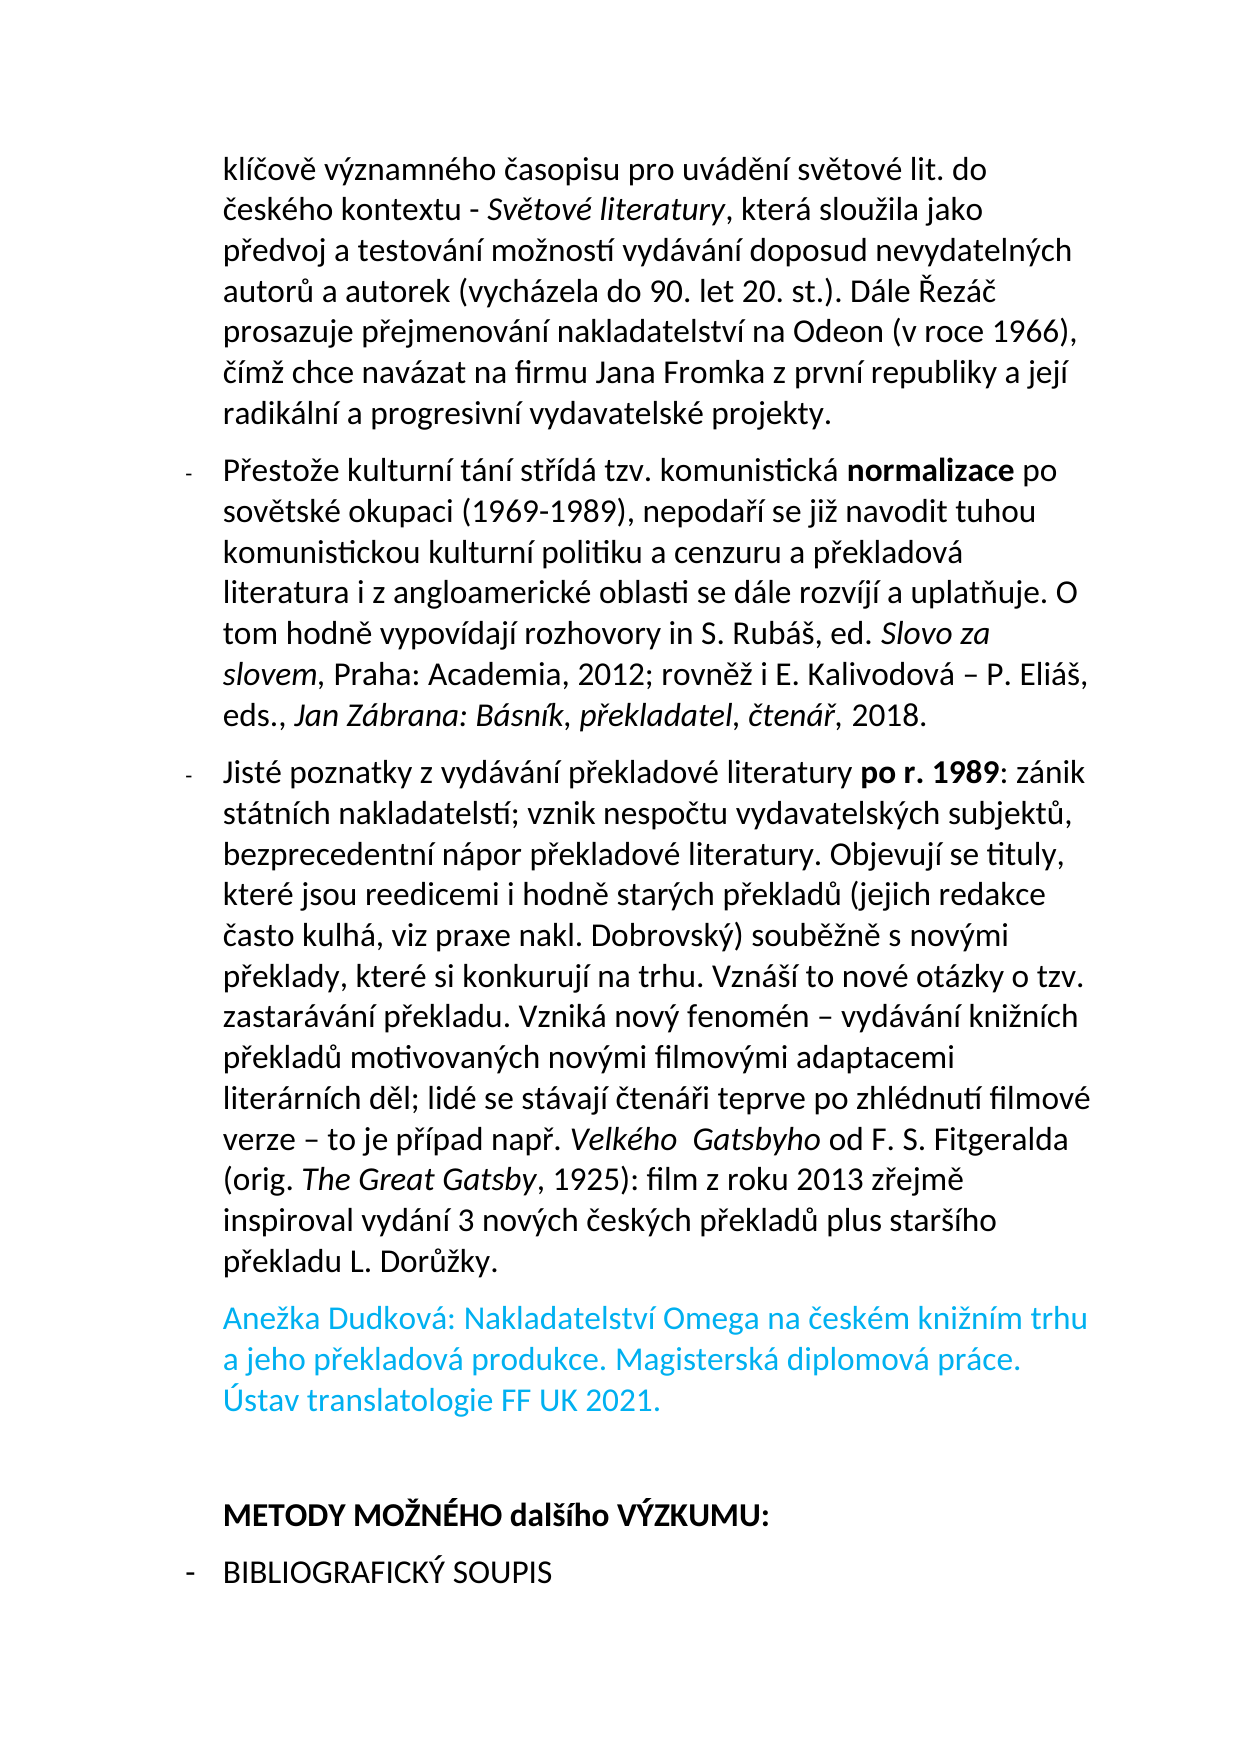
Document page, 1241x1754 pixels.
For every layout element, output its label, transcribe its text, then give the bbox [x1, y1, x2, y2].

list Jisté poznatky z vydávání překladové literatury po r. 1989: zánik státních nakladatelstí; vznik nespočtu vydavatelských subjektů, bezprecedentní nápor překladové literatury. Objevují se tituly, které jsou reedicemi i hodně starých překladů (jejich redakce často kulhá, viz praxe nakl. Dobrovský) souběžně s novými překlady, které si konkurují na trhu. Vznáší to nové otázky o tzv. zastarávání překladu. Vzniká nový fenomén – vydávání knižních překladů motivovaných novými filmovými adaptacemi literárních děl; lidé se stávají čtenáři teprve po zhlédnutí filmové verze – to je případ např. Velkého Gatsbyho od F. S. Fitgeralda (orig. The Great Gatsby, 1925): film z roku 2013 zřejmě inspiroval vydání 3 nových českých překladů plus staršího překladu L. Dorůžky. [185, 751, 1093, 1281]
text METODY MOŽNÉHO dalšího VÝZKUMU: [223, 1493, 1093, 1534]
list klíčově významného časopisu pro uvádění světové lit. do českého kontextu - Světové literatury, která sloužila jako předvoj a testování možností vydávání doposud nevydatelných autorů a autorek (vycházela do 90. let 20. st.). Dále Řezáč prosazuje přejmenování nakladatelství na Odeon (v roce 1966), čímž chce navázat na firmu Jana Fromka z první republiky a její radikální a progresivní vydavatelské projekty. [185, 148, 1093, 433]
list BIBLIOGRAFICKÝ SOUPIS [185, 1551, 1093, 1592]
list Přestože kulturní tání střídá tzv. komunistická normalizace po sovětské okupaci (1969-1989), nepodaří se již navodit tuhou komunistickou kulturní politiku a cenzuru a překladová literatura i z angloamerické oblasti se dále rozvíjí a uplatňuje. O tom hodně vypovídají rozhovory in S. Rubáš, ed. Slovo za slovem, Praha: Academia, 2012; rovněž i E. Kalivodová – P. Eliáš, eds., Jan Zábrana: Básník, překladatel, čtenář, 2018. [185, 449, 1093, 734]
text Anežka Dudková: Nakladatelství Omega na českém knižním trhu a jeho překladová produkce. Magisterská diplomová práce. Ústav translatologie FF UK 2021. [223, 1297, 1093, 1419]
